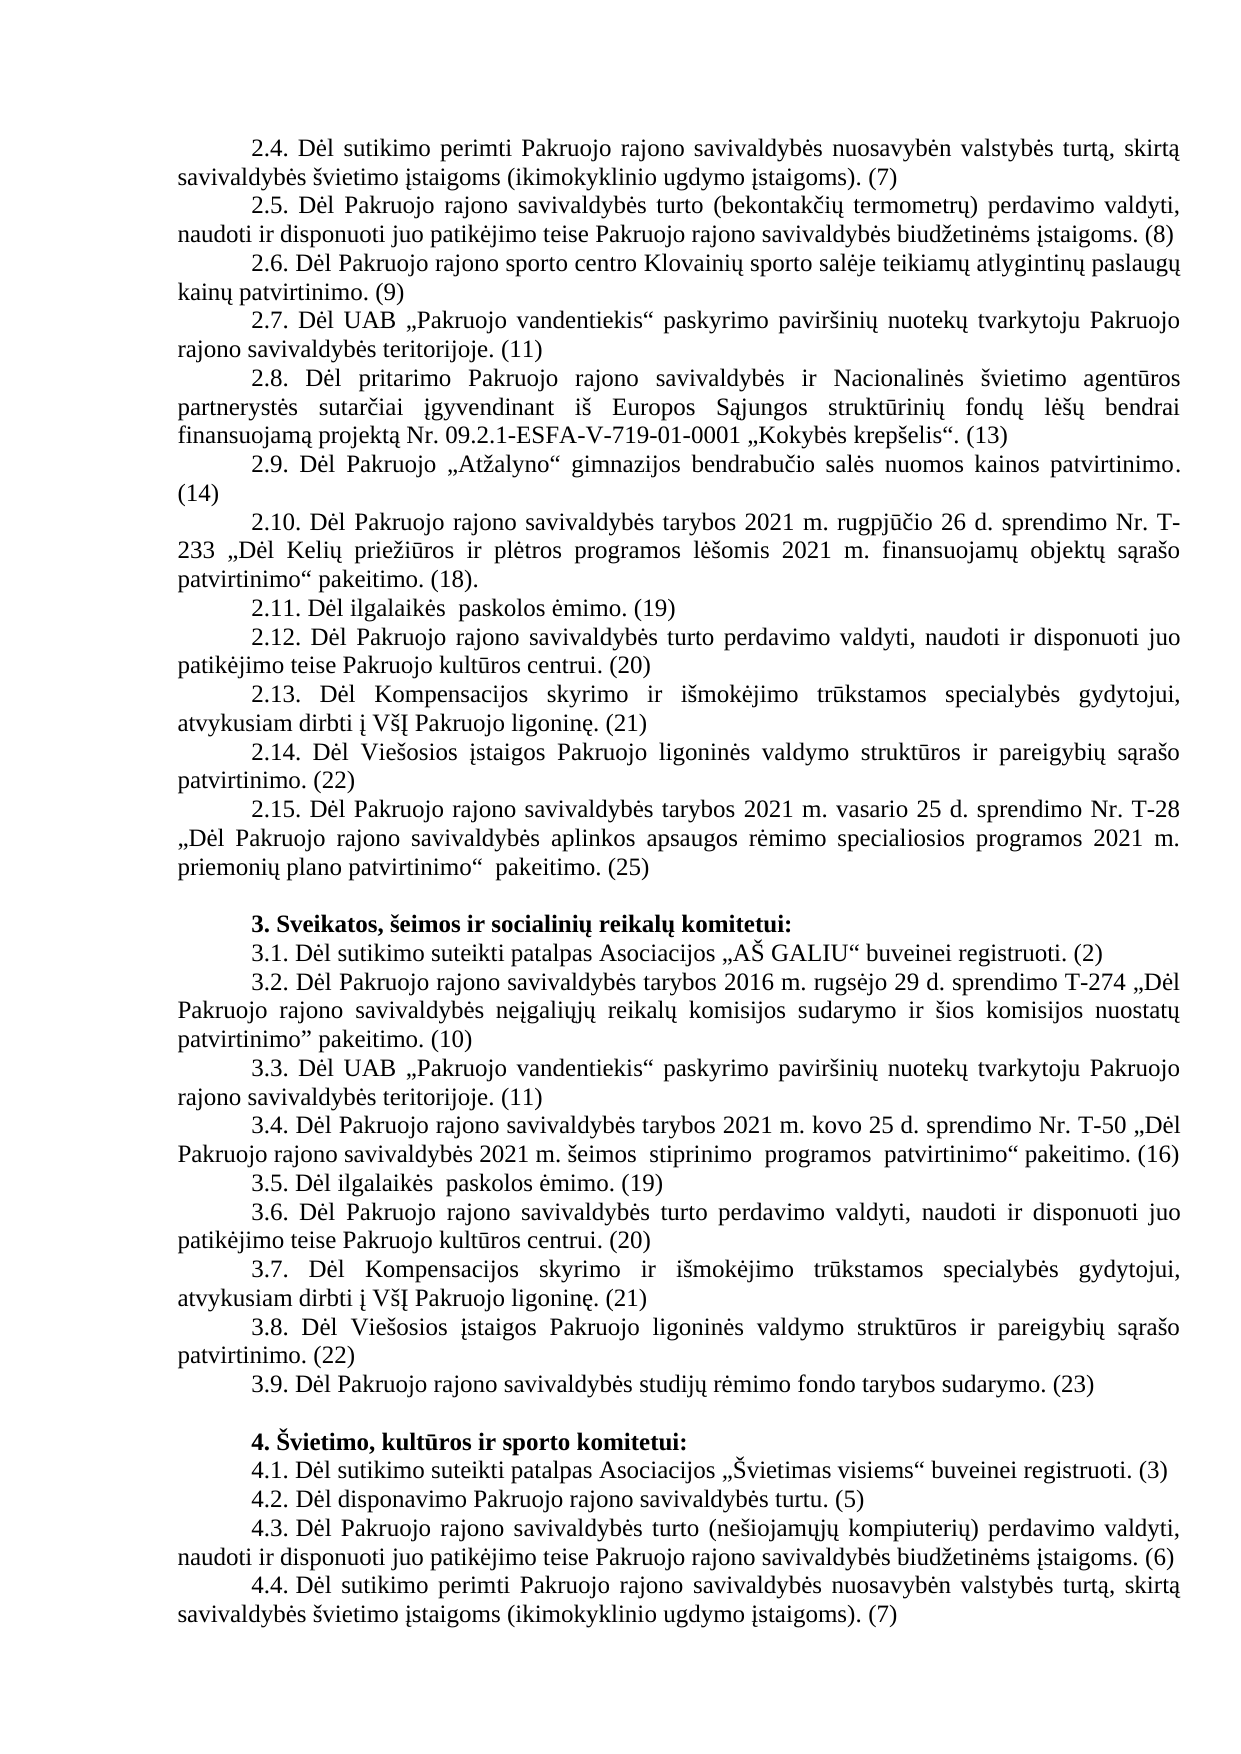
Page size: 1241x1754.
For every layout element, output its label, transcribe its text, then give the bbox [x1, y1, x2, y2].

text 3.9. Dėl Pakruojo rajono savivaldybės studijų rėmimo fondo tarybos sudarymo. (23) [177, 1369, 1181, 1398]
text 2.14. Dėl Viešosios įstaigos Pakruojo ligoninės valdymo struktūros ir pareigybių sąrašo patvirtinimo. (22) [177, 737, 1181, 794]
text 2.7. Dėl UAB „Pakruojo vandentiekis“ paskyrimo paviršinių nuotekų tvarkytoju Pakruojo rajono savivaldybės teritorijoje. (11) [177, 305, 1181, 363]
text 3.6. Dėl Pakruojo rajono savivaldybės turto perdavimo valdyti, naudoti ir disponuoti juo patikėjimo teise Pakruojo kultūros centrui. (20) [177, 1197, 1181, 1254]
text 3.4. Dėl Pakruojo rajono savivaldybės tarybos 2021 m. kovo 25 d. sprendimo Nr. T-50 „Dėl Pakruojo rajono savivaldybės 2021 m. šeimos stiprinimo programos patvirtinimo“ pakeitimo. (16) [177, 1110, 1181, 1168]
text 4.1. Dėl sutikimo suteikti patalpas Asociacijos „Švietimas visiems“ buveinei registruoti. (3) [177, 1455, 1181, 1484]
text 2.4. Dėl sutikimo perimti Pakruojo rajono savivaldybės nuosavybėn valstybės turtą, skirtą savivaldybės švietimo įstaigoms (ikimokyklinio ugdymo įstaigoms). (7) [177, 133, 1181, 190]
text 3.7. Dėl Kompensacijos skyrimo ir išmokėjimo trūkstamos specialybės gydytojui, atvykusiam dirbti į VšĮ Pakruojo ligoninę. (21) [177, 1254, 1181, 1312]
text 2.9. Dėl Pakruojo „Atžalyno“ gimnazijos bendrabučio salės nuomos kainos patvirtinimo. (14) [177, 449, 1181, 507]
text 3.5. Dėl ilgalaikės paskolos ėmimo. (19) [177, 1168, 1181, 1197]
text 3. Sveikatos, šeimos ir socialinių reikalų komitetui: [177, 909, 1181, 938]
text 4.2. Dėl disponavimo Pakruojo rajono savivaldybės turtu. (5) [177, 1484, 1181, 1513]
text 2.6. Dėl Pakruojo rajono sporto centro Klovainių sporto salėje teikiamų atlygintinų paslaugų kainų patvirtinimo. (9) [177, 248, 1181, 305]
text 3.3. Dėl UAB „Pakruojo vandentiekis“ paskyrimo paviršinių nuotekų tvarkytoju Pakruojo rajono savivaldybės teritorijoje. (11) [177, 1053, 1181, 1110]
text 2.15. Dėl Pakruojo rajono savivaldybės tarybos 2021 m. vasario 25 d. sprendimo Nr. T-28 „Dėl Pakruojo rajono savivaldybės aplinkos apsaugos rėmimo specialiosios programos 2021 m. priemonių plano patvirtinimo“ pakeitimo. (25) [177, 794, 1181, 880]
text 4.3. Dėl Pakruojo rajono savivaldybės turto (nešiojamųjų kompiuterių) perdavimo valdyti, naudoti ir disponuoti juo patikėjimo teise Pakruojo rajono savivaldybės biudžetinėms įstaigoms. (6) [177, 1513, 1181, 1570]
text 3.8. Dėl Viešosios įstaigos Pakruojo ligoninės valdymo struktūros ir pareigybių sąrašo patvirtinimo. (22) [177, 1312, 1181, 1369]
text 4.4. Dėl sutikimo perimti Pakruojo rajono savivaldybės nuosavybėn valstybės turtą, skirtą savivaldybės švietimo įstaigoms (ikimokyklinio ugdymo įstaigoms). (7) [177, 1570, 1181, 1628]
text 2.12. Dėl Pakruojo rajono savivaldybės turto perdavimo valdyti, naudoti ir disponuoti juo patikėjimo teise Pakruojo kultūros centrui. (20) [177, 622, 1181, 679]
text 3.1. Dėl sutikimo suteikti patalpas Asociacijos „AŠ GALIU“ buveinei registruoti. (2) [177, 938, 1181, 967]
text 3.2. Dėl Pakruojo rajono savivaldybės tarybos 2016 m. rugsėjo 29 d. sprendimo T-274 „Dėl Pakruojo rajono savivaldybės neįgaliųjų reikalų komisijos sudarymo ir šios komisijos nuostatų patvirtinimo” pakeitimo. (10) [177, 967, 1181, 1053]
text 2.13. Dėl Kompensacijos skyrimo ir išmokėjimo trūkstamos specialybės gydytojui, atvykusiam dirbti į VšĮ Pakruojo ligoninę. (21) [177, 679, 1181, 737]
text 2.5. Dėl Pakruojo rajono savivaldybės turto (bekontakčių termometrų) perdavimo valdyti, naudoti ir disponuoti juo patikėjimo teise Pakruojo rajono savivaldybės biudžetinėms įstaigoms. (8) [177, 190, 1181, 248]
text 4. Švietimo, kultūros ir sporto komitetui: [177, 1427, 1181, 1455]
text 2.10. Dėl Pakruojo rajono savivaldybės tarybos 2021 m. rugpjūčio 26 d. sprendimo Nr. T-233 „Dėl Kelių priežiūros ir plėtros programos lėšomis 2021 m. finansuojamų objektų sąrašo patvirtinimo“ pakeitimo. (18). [177, 507, 1181, 593]
text 2.11. Dėl ilgalaikės paskolos ėmimo. (19) [177, 593, 1181, 622]
text 2.8. Dėl pritarimo Pakruojo rajono savivaldybės ir Nacionalinės švietimo agentūros partnerystės sutarčiai įgyvendinant iš Europos Sąjungos struktūrinių fondų lėšų bendrai finansuojamą projektą Nr. 09.2.1-ESFA-V-719-01-0001 „Kokybės krepšelis“. (13) [177, 363, 1181, 449]
